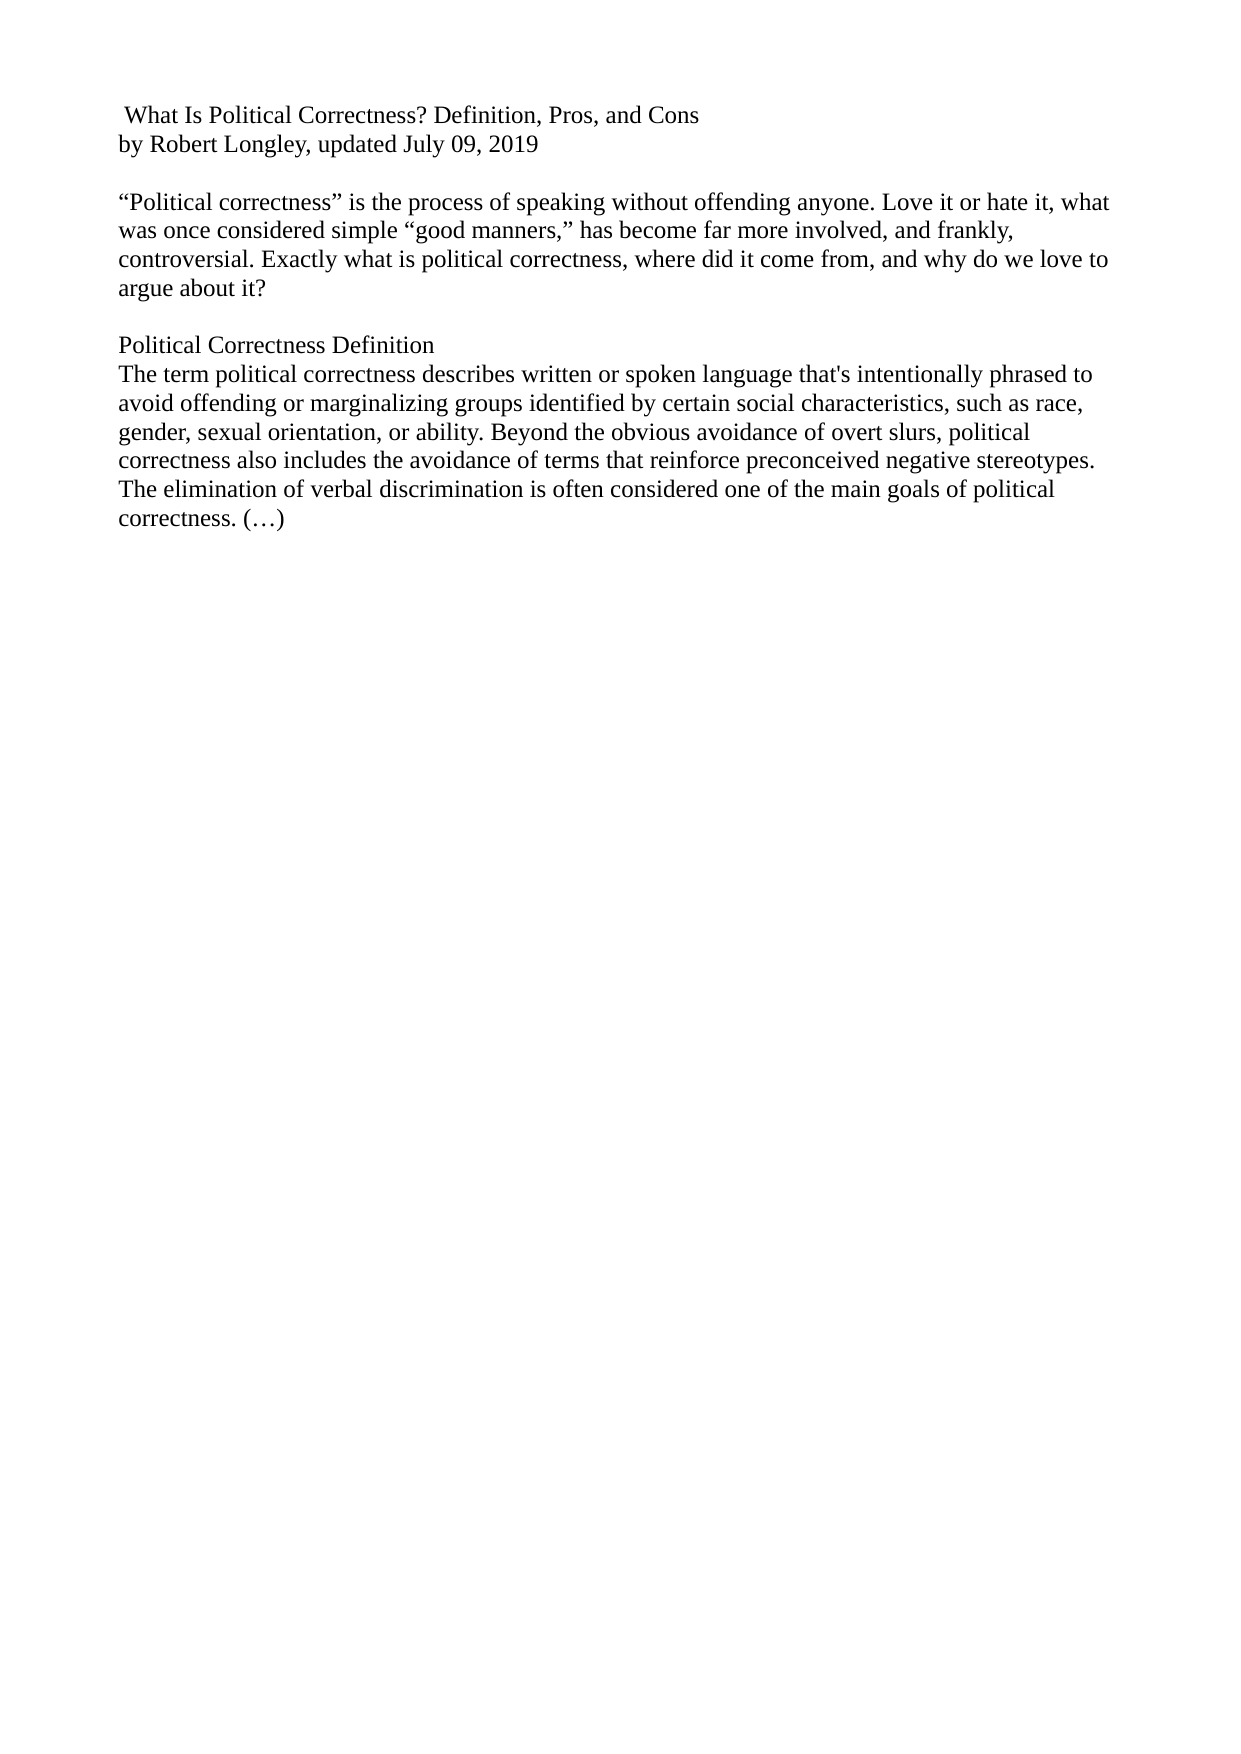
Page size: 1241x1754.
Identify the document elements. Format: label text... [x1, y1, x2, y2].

text What Is Political Correctness? Definition, Pros, and Cons [118, 100, 1122, 129]
text by Robert Longley, updated July 09, 2019 [118, 129, 1122, 158]
text “Political correctness” is the process of speaking without offending anyone. Love it or hate it, what was once considered simple “good manners,” has become far more involved, and frankly, controversial. Exactly what is political correctness, where did it come from, and why do we love to argue about it? [118, 187, 1122, 302]
text Political Correctness Definition [118, 330, 1122, 359]
text The term political correctness describes written or spoken language that's intentionally phrased to avoid offending or marginalizing groups identified by certain social characteristics, such as race, gender, sexual orientation, or ability. Beyond the obvious avoidance of overt slurs, political correctness also includes the avoidance of terms that reinforce preconceived negative stereotypes. The elimination of verbal discrimination is often considered one of the main goals of political correctness. (…) [118, 359, 1122, 532]
